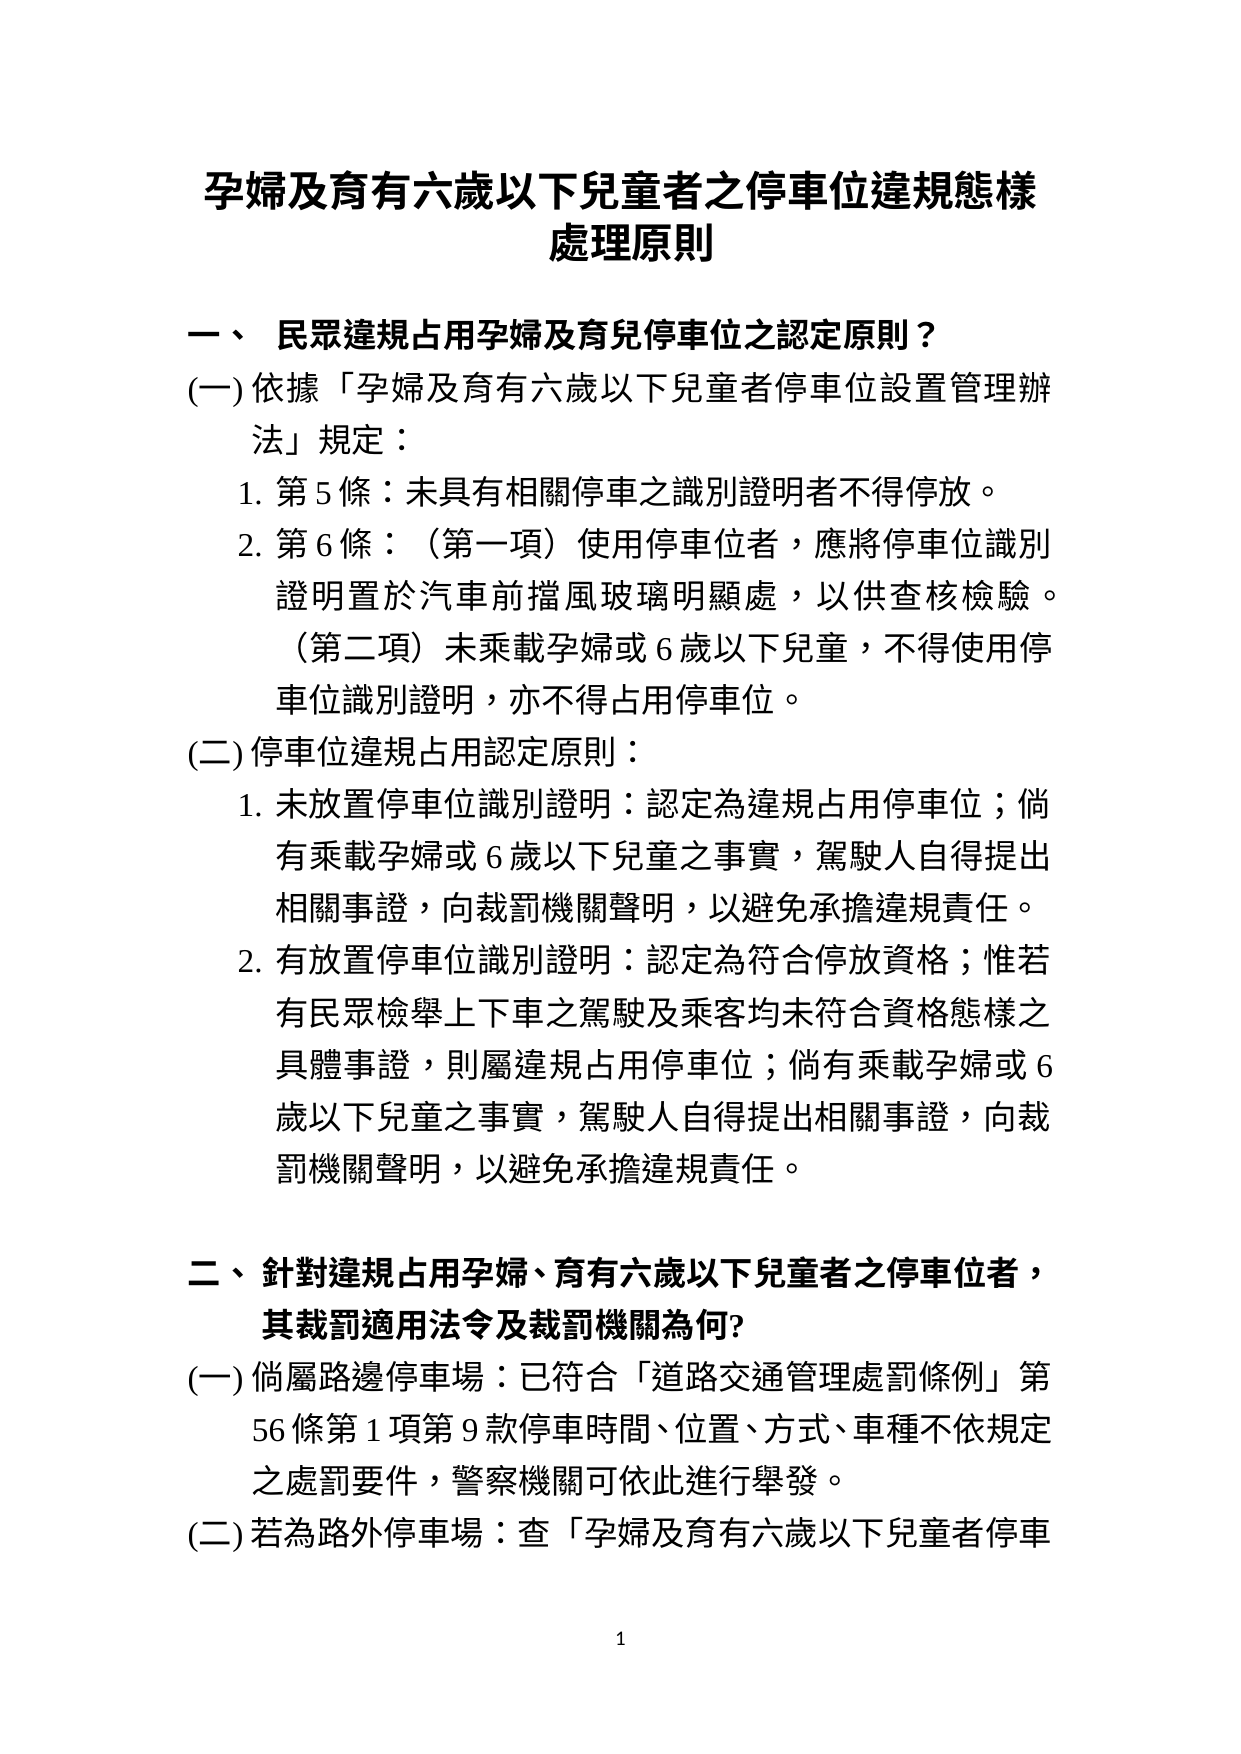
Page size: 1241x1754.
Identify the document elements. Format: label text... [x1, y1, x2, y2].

list 停車位違規占用認定原則： [187, 723, 1053, 775]
list 有放置停車位識別證明：認定為符合停放資格；惟若有民眾檢舉上下車之駕駛及乘客均未符合資格態樣之具體事證，則屬違規占用停車位；倘有乘載孕婦或6歲以下兒童之事實，駕駛人自得提出相關事證，向裁罰機關聲明，以避免承擔違規責任。 [237, 931, 1053, 1192]
list 依據「孕婦及育有六歲以下兒童者停車位設置管理辦法」規定： [187, 358, 1053, 462]
list 若為路外停車場：查「孕婦及育有六歲以下兒童者停車 [187, 1504, 1053, 1556]
list 第6條：（第一項）使用停車位者，應將停車位識別證明置於汽車前擋風玻璃明顯處，以供查核檢驗。（第二項）未乘載孕婦或6歲以下兒童，不得使用停車位識別證明，亦不得占用停車位。 [237, 514, 1053, 723]
subtitle 針對違規占用孕婦、育有六歲以下兒童者之停車位者，其裁罰適用法令及裁罰機關為何? [187, 1244, 1053, 1348]
subtitle 孕婦及育有六歲以下兒童者之停車位違規態樣處理原則 [187, 164, 1053, 269]
list 倘屬路邊停車場：已符合「道路交通管理處罰條例」第56條第1項第9款停車時間、位置、方式、車種不依規定之處罰要件，警察機關可依此進行舉發。 [187, 1348, 1053, 1504]
list 第5條：未具有相關停車之識別證明者不得停放。 [237, 462, 1053, 514]
list 未放置停車位識別證明：認定為違規占用停車位；倘有乘載孕婦或6歲以下兒童之事實，駕駛人自得提出相關事證，向裁罰機關聲明，以避免承擔違規責任。 [237, 775, 1053, 931]
subtitle 民眾違規占用孕婦及育兒停車位之認定原則？ [187, 306, 1053, 358]
